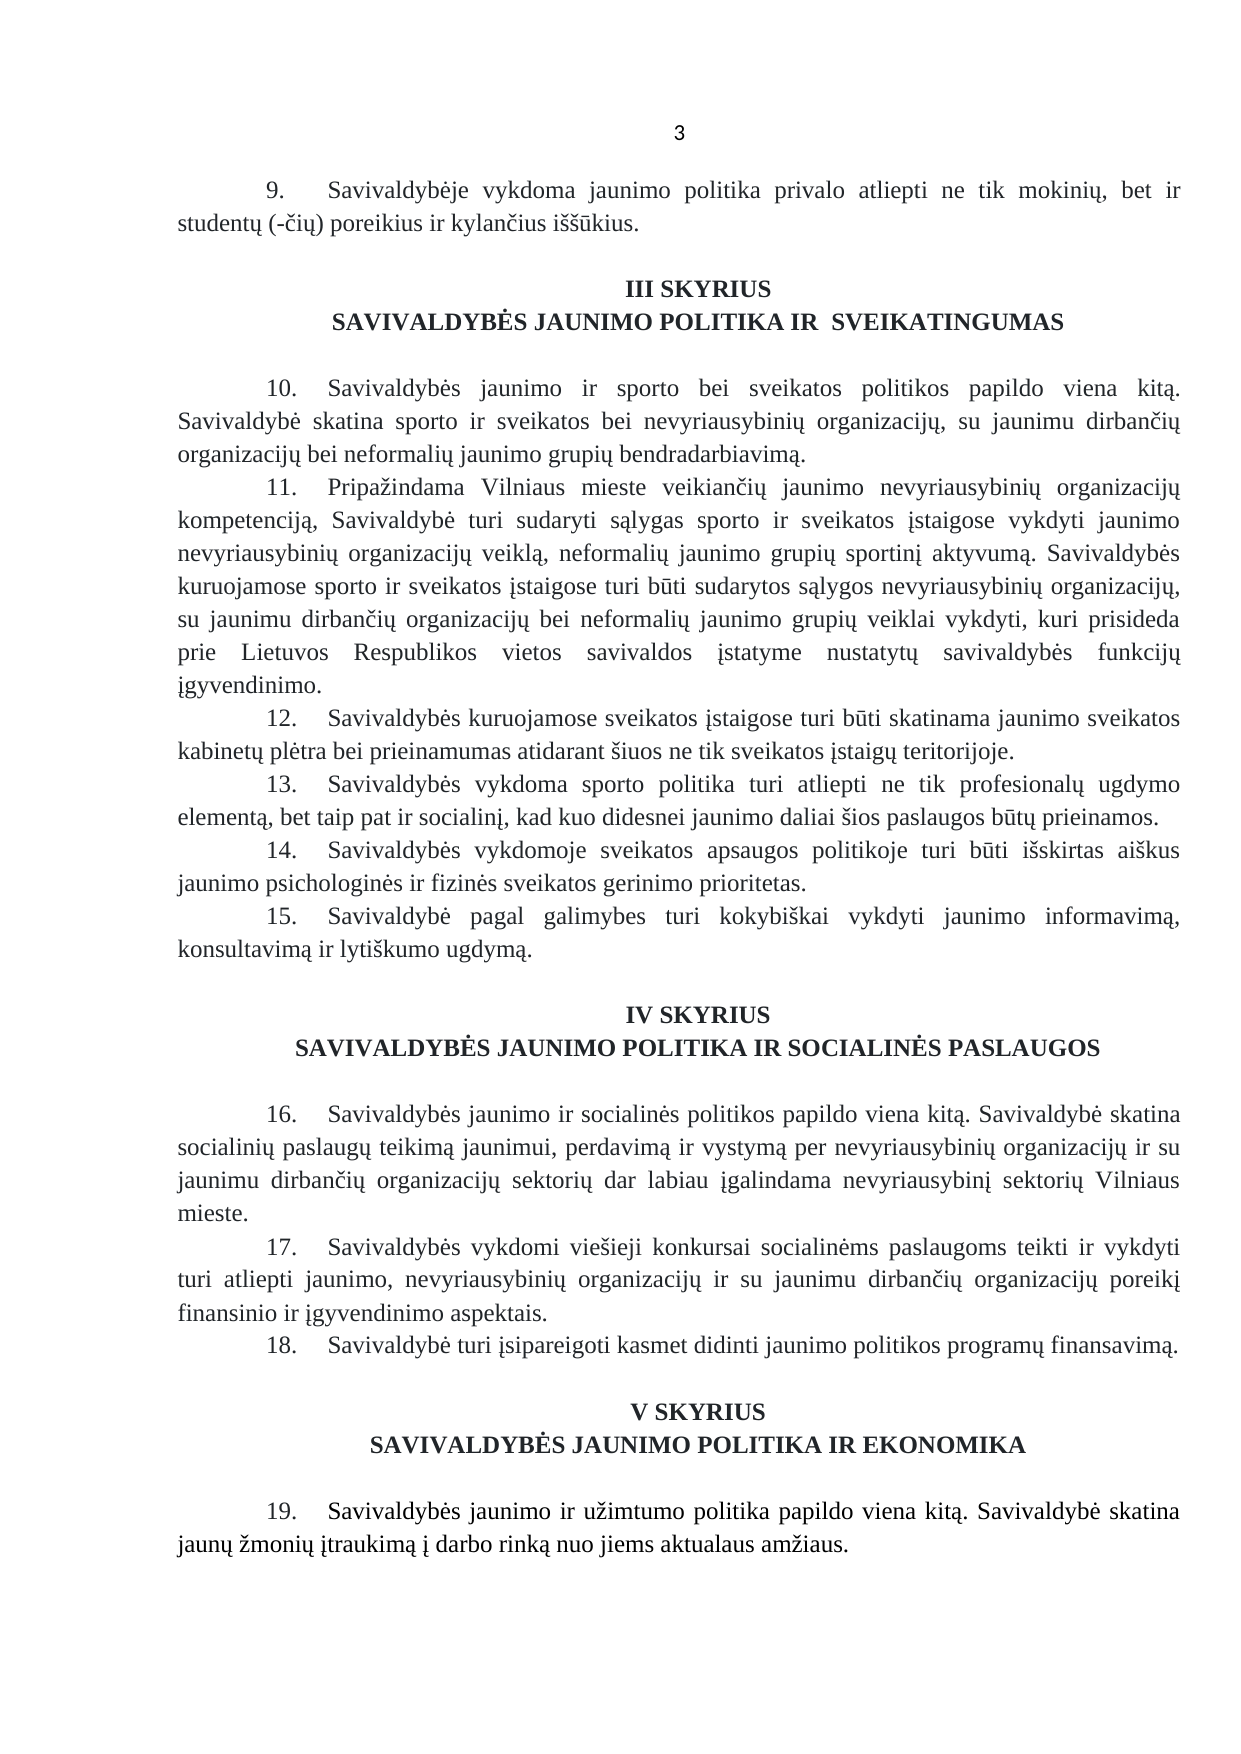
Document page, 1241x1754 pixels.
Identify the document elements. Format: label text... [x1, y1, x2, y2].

text 14. Savivaldybės vykdomoje sveikatos apsaugos politikoje turi būti išskirtas aiškus jaunimo psichologinės ir fizinės sveikatos gerinimo prioritetas. [177, 835, 1181, 897]
text SAVIVALDYBĖS JAUNIMO POLITIKA IR SVEIKATINGUMAS [215, 307, 1181, 336]
text 10. Savivaldybės jaunimo ir sporto bei sveikatos politikos papildo viena kitą. Savivaldybė skatina sporto ir sveikatos bei nevyriausybinių organizacijų, su jaunimu dirbančių organizacijų bei neformalių jaunimo grupių bendradarbiavimą. [177, 373, 1181, 468]
subtitle IV SKYRIUS [215, 1000, 1181, 1029]
text 19. Savivaldybės jaunimo ir užimtumo politika papildo viena kitą. Savivaldybė skatina jaunų žmonių įtraukimą į darbo rinką nuo jiems aktualaus amžiaus. [177, 1496, 1181, 1557]
text 15. Savivaldybė pagal galimybes turi kokybiškai vykdyti jaunimo informavimą, konsultavimą ir lytiškumo ugdymą. [177, 901, 1181, 963]
subtitle SAVIVALDYBĖS JAUNIMO POLITIKA IR EKONOMIKA [215, 1430, 1181, 1458]
text 16. Savivaldybės jaunimo ir socialinės politikos papildo viena kitą. Savivaldybė skatina socialinių paslaugų teikimą jaunimui, perdavimą ir vystymą per nevyriausybinių organizacijų ir su jaunimu dirbančių organizacijų sektorių dar labiau įgalindama nevyriausybinį sektorių Vilniaus mieste. [177, 1099, 1181, 1227]
text 12. Savivaldybės kuruojamose sveikatos įstaigose turi būti skatinama jaunimo sveikatos kabinetų plėtra bei prieinamumas atidarant šiuos ne tik sveikatos įstaigų teritorijoje. [177, 703, 1181, 765]
text 18. Savivaldybė turi įsipareigoti kasmet didinti jaunimo politikos programų finansavimą. [177, 1331, 1181, 1359]
subtitle V SKYRIUS [215, 1397, 1181, 1425]
text 9. Savivaldybėje vykdoma jaunimo politika privalo atliepti ne tik mokinių, bet ir studentų (-čių) poreikius ir kylančius iššūkius. [177, 175, 1181, 237]
subtitle SAVIVALDYBĖS JAUNIMO POLITIKA IR SOCIALINĖS PASLAUGOS [215, 1033, 1181, 1062]
text III SKYRIUS [215, 274, 1181, 303]
text 13. Savivaldybės vykdoma sporto politika turi atliepti ne tik profesionalų ugdymo elementą, bet taip pat ir socialinį, kad kuo didesnei jaunimo daliai šios paslaugos būtų prieinamos. [177, 769, 1181, 831]
text 17. Savivaldybės vykdomi viešieji konkursai socialinėms paslaugoms teikti ir vykdyti turi atliepti jaunimo, nevyriausybinių organizacijų ir su jaunimu dirbančių organizacijų poreikį finansinio ir įgyvendinimo aspektais. [177, 1232, 1181, 1326]
text 11. Pripažindama Vilniaus mieste veikiančių jaunimo nevyriausybinių organizacijų kompetenciją, Savivaldybė turi sudaryti sąlygas sporto ir sveikatos įstaigose vykdyti jaunimo nevyriausybinių organizacijų veiklą, neformalių jaunimo grupių sportinį aktyvumą. Savivaldybės kuruojamose sporto ir sveikatos įstaigose turi būti sudarytos sąlygos nevyriausybinių organizacijų, su jaunimu dirbančių organizacijų bei neformalių jaunimo grupių veiklai vykdyti, kuri prisideda prie Lietuvos Respublikos vietos savivaldos įstatyme nustatytų savivaldybės funkcijų įgyvendinimo. [177, 472, 1181, 699]
